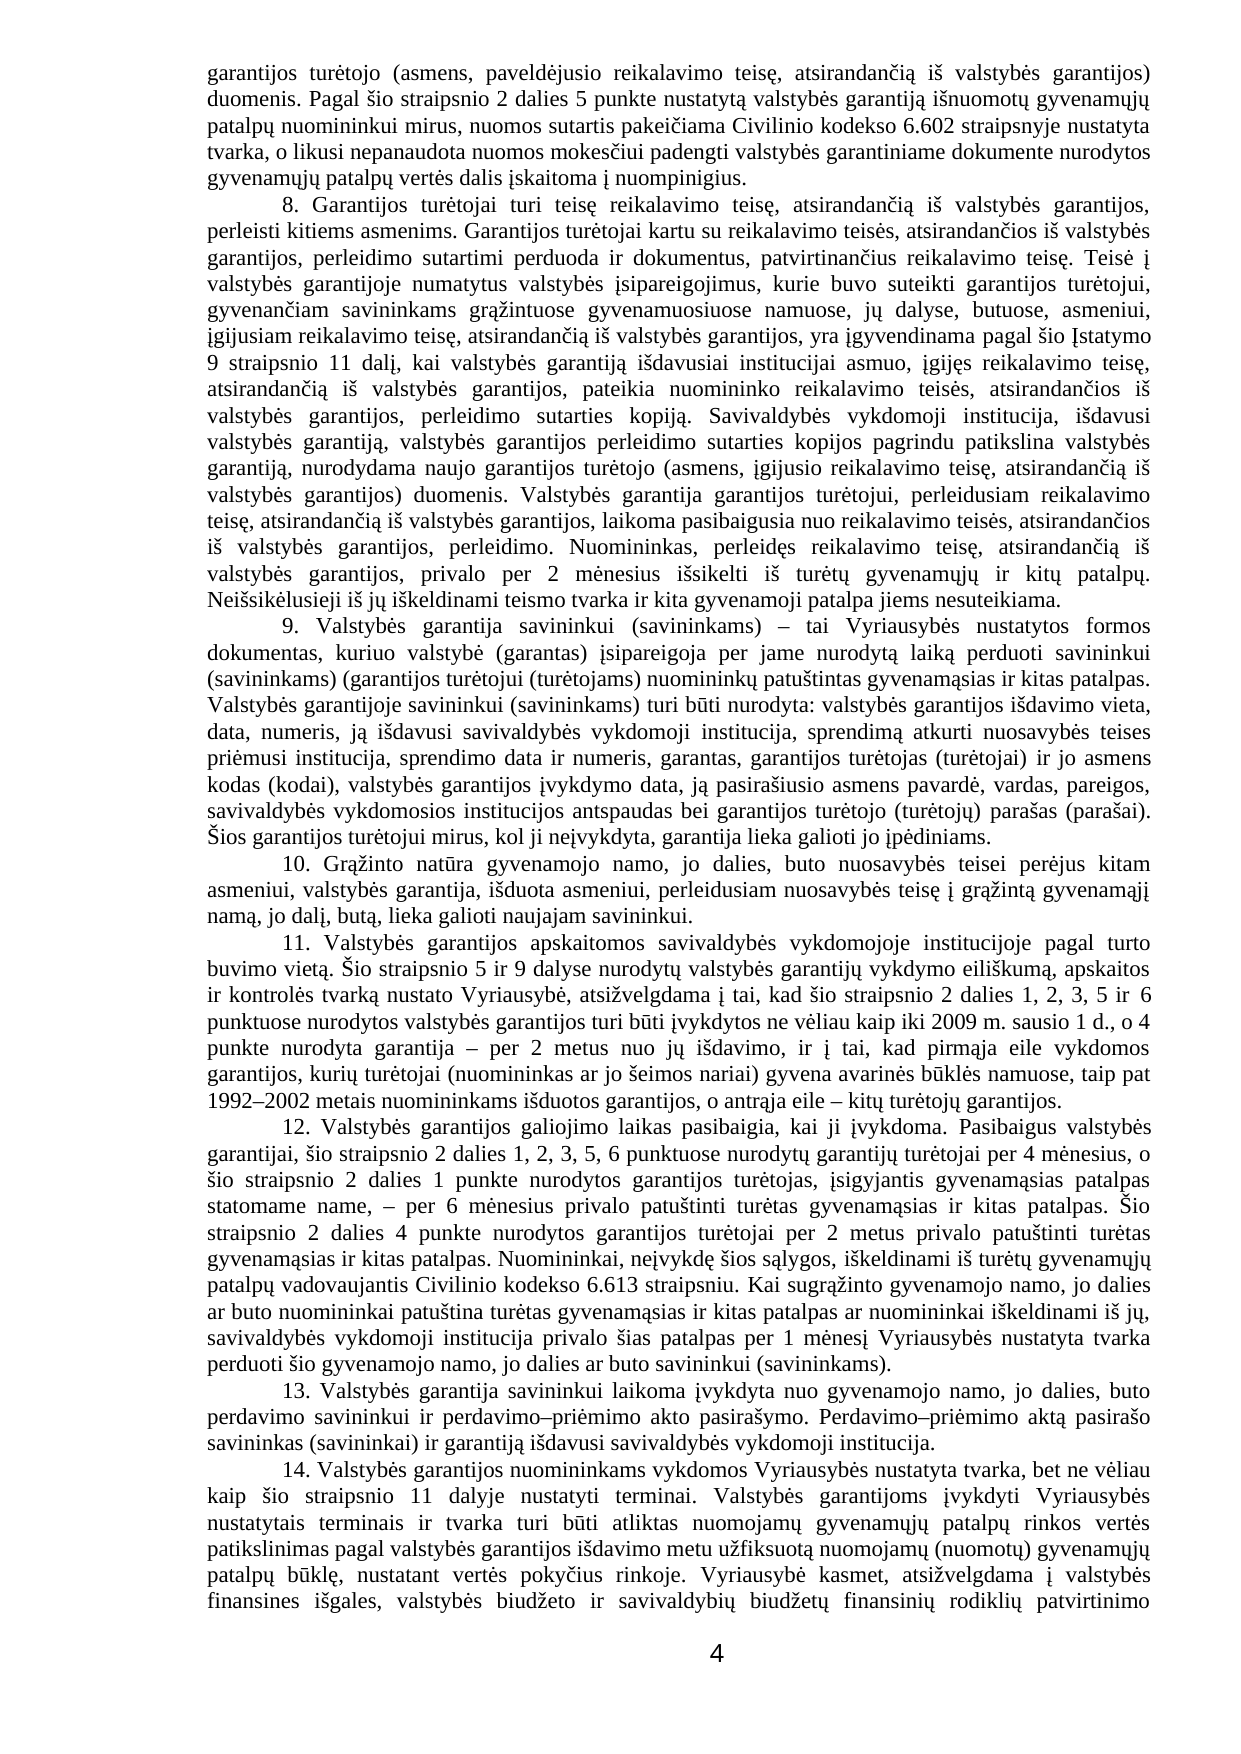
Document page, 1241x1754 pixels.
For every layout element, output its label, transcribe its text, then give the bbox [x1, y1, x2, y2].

text 13. Valstybės garantija savininkui laikoma įvykdyta nuo gyvenamojo namo, jo dalies, buto perdavimo savininkui ir perdavimo–priėmimo akto pasirašymo. Perdavimo–priėmimo aktą pasirašo savininkas (savininkai) ir garantiją išdavusi savivaldybės vykdomoji institucija. [207, 1377, 1152, 1456]
text 9. Valstybės garantija savininkui (savininkams) – tai Vyriausybės nustatytos formos dokumentas, kuriuo valstybė (garantas) įsipareigoja per jame nurodytą laiką perduoti savininkui (savininkams) (garantijos turėtojui (turėtojams) nuomininkų patuštintas gyvenamąsias ir kitas patalpas. Valstybės garantijoje savininkui (savininkams) turi būti nurodyta: valstybės garantijos išdavimo vieta, data, numeris, ją išdavusi savivaldybės vykdomoji institucija, sprendimą atkurti nuosavybės teises priėmusi institucija, sprendimo data ir numeris, garantas, garantijos turėtojas (turėtojai) ir jo asmens kodas (kodai), valstybės garantijos įvykdymo data, ją pasirašiusio asmens pavardė, vardas, pareigos, savivaldybės vykdomosios institucijos antspaudas bei garantijos turėtojo (turėtojų) parašas (parašai). Šios garantijos turėtojui mirus, kol ji neįvykdyta, garantija lieka galioti jo įpėdiniams. [207, 612, 1152, 850]
text 11. Valstybės garantijos apskaitomos savivaldybės vykdomojoje institucijoje pagal turto buvimo vietą. Šio straipsnio 5 ir 9 dalyse nurodytų valstybės garantijų vykdymo eiliškumą, apskaitos ir kontrolės tvarką nustato Vyriausybė, atsižvelgdama į tai, kad šio straipsnio 2 dalies 1, 2, 3, 5 ir 6 punktuose nurodytos valstybės garantijos turi būti įvykdytos ne vėliau kaip iki 2009 m. sausio 1 d., o 4 punkte nurodyta garantija – per 2 metus nuo jų išdavimo, ir į tai, kad pirmąja eile vykdomos garantijos, kurių turėtojai (nuomininkas ar jo šeimos nariai) gyvena avarinės būklės namuose, taip pat 1992–2002 metais nuomininkams išduotos garantijos, o antrąja eile – kitų turėtojų garantijos. [207, 929, 1152, 1113]
text 8. Garantijos turėtojai turi teisę reikalavimo teisę, atsirandančią iš valstybės garantijos, perleisti kitiems asmenims. Garantijos turėtojai kartu su reikalavimo teisės, atsirandančios iš valstybės garantijos, perleidimo sutartimi perduoda ir dokumentus, patvirtinančius reikalavimo teisę. Teisė į valstybės garantijoje numatytus valstybės įsipareigojimus, kurie buvo suteikti garantijos turėtojui, gyvenančiam savininkams grąžintuose gyvenamuosiuose namuose, jų dalyse, butuose, asmeniui, įgijusiam reikalavimo teisę, atsirandančią iš valstybės garantijos, yra įgyvendinama pagal šio Įstatymo 9 straipsnio 11 dalį, kai valstybės garantiją išdavusiai institucijai asmuo, įgijęs reikalavimo teisę, atsirandančią iš valstybės garantijos, pateikia nuomininko reikalavimo teisės, atsirandančios iš valstybės garantijos, perleidimo sutarties kopiją. Savivaldybės vykdomoji institucija, išdavusi valstybės garantiją, valstybės garantijos perleidimo sutarties kopijos pagrindu patikslina valstybės garantiją, nurodydama naujo garantijos turėtojo (asmens, įgijusio reikalavimo teisę, atsirandančią iš valstybės garantijos) duomenis. Valstybės garantija garantijos turėtojui, perleidusiam reikalavimo teisę, atsirandančią iš valstybės garantijos, laikoma pasibaigusia nuo reikalavimo teisės, atsirandančios iš valstybės garantijos, perleidimo. Nuomininkas, perleidęs reikalavimo teisę, atsirandančią iš valstybės garantijos, privalo per 2 mėnesius išsikelti iš turėtų gyvenamųjų ir kitų patalpų. Neišsikėlusieji iš jų iškeldinami teismo tvarka ir kita gyvenamoji patalpa jiems nesuteikiama. [207, 191, 1152, 612]
text 14. Valstybės garantijos nuomininkams vykdomos Vyriausybės nustatyta tvarka, bet ne vėliau kaip šio straipsnio 11 dalyje nustatyti terminai. Valstybės garantijoms įvykdyti Vyriausybės nustatytais terminais ir tvarka turi būti atliktas nuomojamų gyvenamųjų patalpų rinkos vertės patikslinimas pagal valstybės garantijos išdavimo metu užfiksuotą nuomojamų (nuomotų) gyvenamųjų patalpų būklę, nustatant vertės pokyčius rinkoje. Vyriausybė kasmet, atsižvelgdama į valstybės finansines išgales, valstybės biudžeto ir savivaldybių biudžetų finansinių rodiklių patvirtinimo [207, 1456, 1152, 1614]
text 12. Valstybės garantijos galiojimo laikas pasibaigia, kai ji įvykdoma. Pasibaigus valstybės garantijai, šio straipsnio 2 dalies 1, 2, 3, 5, 6 punktuose nurodytų garantijų turėtojai per 4 mėnesius, o šio straipsnio 2 dalies 1 punkte nurodytos garantijos turėtojas, įsigyjantis gyvenamąsias patalpas statomame name, – per 6 mėnesius privalo patuštinti turėtas gyvenamąsias ir kitas patalpas. Šio straipsnio 2 dalies 4 punkte nurodytos garantijos turėtojai per 2 metus privalo patuštinti turėtas gyvenamąsias ir kitas patalpas. Nuomininkai, neįvykdę šios sąlygos, iškeldinami iš turėtų gyvenamųjų patalpų vadovaujantis Civilinio kodekso 6.613 straipsniu. Kai sugrąžinto gyvenamojo namo, jo dalies ar buto nuomininkai patuština turėtas gyvenamąsias ir kitas patalpas ar nuomininkai iškeldinami iš jų, savivaldybės vykdomoji institucija privalo šias patalpas per 1 mėnesį Vyriausybės nustatyta tvarka perduoti šio gyvenamojo namo, jo dalies ar buto savininkui (savininkams). [207, 1113, 1152, 1377]
text garantijos turėtojo (asmens, paveldėjusio reikalavimo teisę, atsirandančią iš valstybės garantijos) duomenis. Pagal šio straipsnio 2 dalies 5 punkte nustatytą valstybės garantiją išnuomotų gyvenamųjų patalpų nuomininkui mirus, nuomos sutartis pakeičiama Civilinio kodekso 6.602 straipsnyje nustatyta tvarka, o likusi nepanaudota nuomos mokesčiui padengti valstybės garantiniame dokumente nurodytos gyvenamųjų patalpų vertės dalis įskaitoma į nuompinigius. [207, 59, 1152, 191]
text 10. Grąžinto natūra gyvenamojo namo, jo dalies, buto nuosavybės teisei perėjus kitam asmeniui, valstybės garantija, išduota asmeniui, perleidusiam nuosavybės teisę į grąžintą gyvenamąjį namą, jo dalį, butą, lieka galioti naujajam savininkui. [207, 850, 1152, 929]
